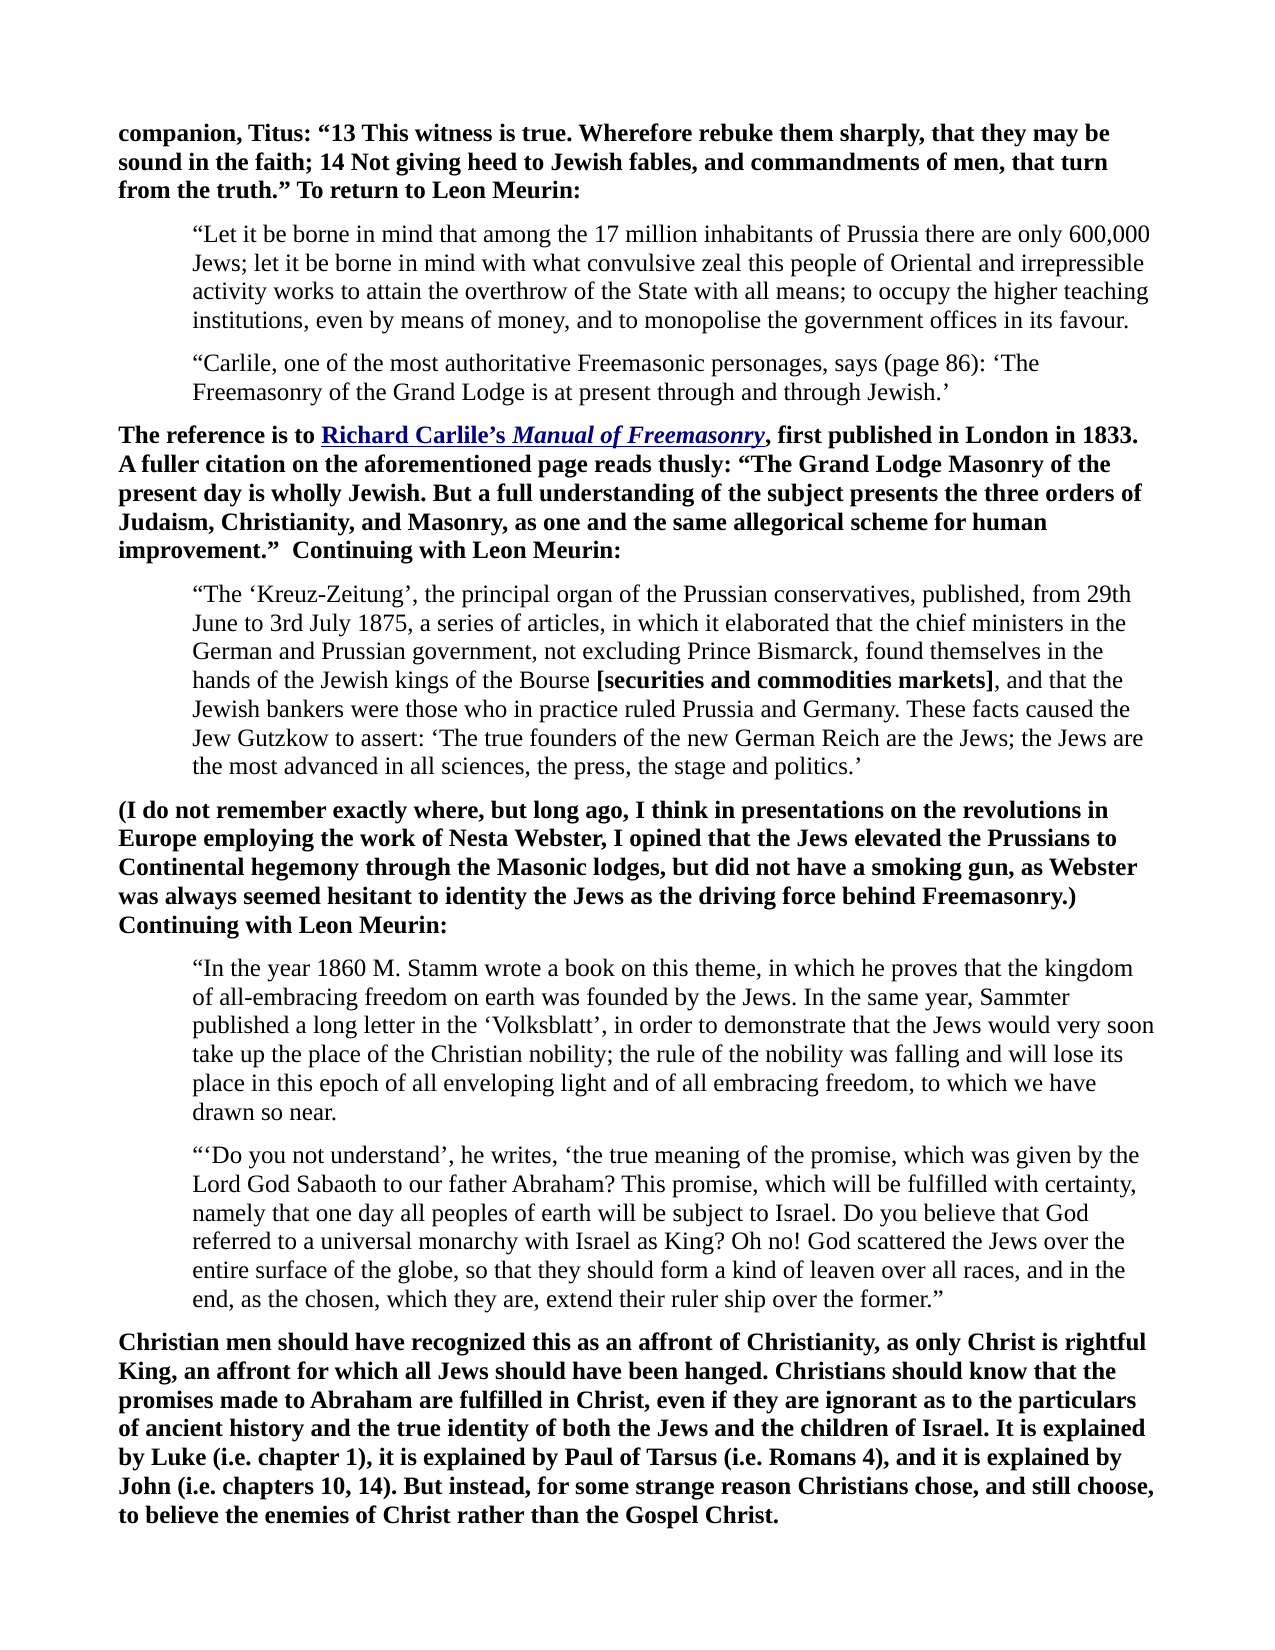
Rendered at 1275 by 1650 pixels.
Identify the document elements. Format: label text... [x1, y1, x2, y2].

text companion, Titus: “13 This witness is true. Wherefore rebuke them sharply, that they may be sound in the faith; 14 Not giving heed to Jewish fables, and commandments of men, that turn from the truth.” To return to Leon Meurin: [118, 118, 1157, 204]
text Christian men should have recognized this as an affront of Christianity, as only Christ is rightful King, an affront for which all Jews should have been hanged. Christians should know that the promises made to Abraham are fulfilled in Christ, even if they are ignorant as to the particulars of ancient history and the true identity of both the Jews and the children of Israel. It is explained by Luke (i.e. chapter 1), it is explained by Paul of Tarsus (i.e. Romans 4), and it is explained by John (i.e. chapters 10, 14). But instead, for some strange reason Christians chose, and still choose, to believe the enemies of Christ rather than the Gospel Christ. [118, 1327, 1157, 1528]
text “‘Do you not understand’, he writes, ‘the true meaning of the promise, which was given by the Lord God Sabaoth to our father Abraham? This promise, which will be fulfilled with certainty, namely that one day all peoples of earth will be subject to Israel. Do you believe that God referred to a universal monarchy with Israel as King? Oh no! God scattered the Jews over the entire surface of the globe, so that they should form a kind of leaven over all races, and in the end, as the chosen, which they are, extend their ruler ship over the former.” [192, 1140, 1157, 1313]
text “The ‘Kreuz-Zeitung’, the principal organ of the Prussian conservatives, published, from 29th June to 3rd July 1875, a series of articles, in which it elaborated that the chief ministers in the German and Prussian government, not excluding Prince Bismarck, found themselves in the hands of the Jewish kings of the Bourse [securities and commodities markets], and that the Jewish bankers were those who in practice ruled Prussia and Germany. These facts caused the Jew Gutzkow to assert: ‘The true founders of the new German Reich are the Jews; the Jews are the most advanced in all sciences, the press, the stage and politics.’ [192, 579, 1157, 780]
text The reference is to Richard Carlile’s Manual of Freemasonry, first published in London in 1833. A fuller citation on the aforementioned page reads thusly: “The Grand Lodge Masonry of the present day is wholly Jewish. But a full understanding of the subject presents the three orders of Judaism, Christianity, and Masonry, as one and the same allegorical scheme for human improvement.” Continuing with Leon Meurin: [118, 421, 1157, 564]
text (I do not remember exactly where, but long ago, I think in presentations on the revolutions in Europe employing the work of Nesta Webster, I opined that the Jews elevated the Prussians to Continental hegemony through the Masonic lodges, but did not have a smoking gun, as Webster was always seemed hesitant to identity the Jews as the driving force behind Freemasonry.) Continuing with Leon Meurin: [118, 795, 1157, 938]
text “In the year 1860 M. Stamm wrote a book on this theme, in which he proves that the kingdom of all-embracing freedom on earth was founded by the Jews. In the same year, Sammter published a long letter in the ‘Volksblatt’, in order to demonstrate that the Jews would very soon take up the place of the Christian nobility; the rule of the nobility was falling and will lose its place in this epoch of all enveloping light and of all embracing freedom, to which we have drawn so near. [192, 953, 1157, 1126]
text “Let it be borne in mind that among the 17 million inhabitants of Prussia there are only 600,000 Jews; let it be borne in mind with what convulsive zeal this people of Oriental and irrepressible activity works to attain the overthrow of the State with all means; to occupy the higher teaching institutions, even by means of money, and to monopolise the government offices in its favour. [192, 219, 1157, 334]
text “Carlile, one of the most authoritative Freemasonic personages, says (page 86): ‘The Freemasonry of the Grand Lodge is at present through and through Jewish.’ [192, 348, 1157, 406]
